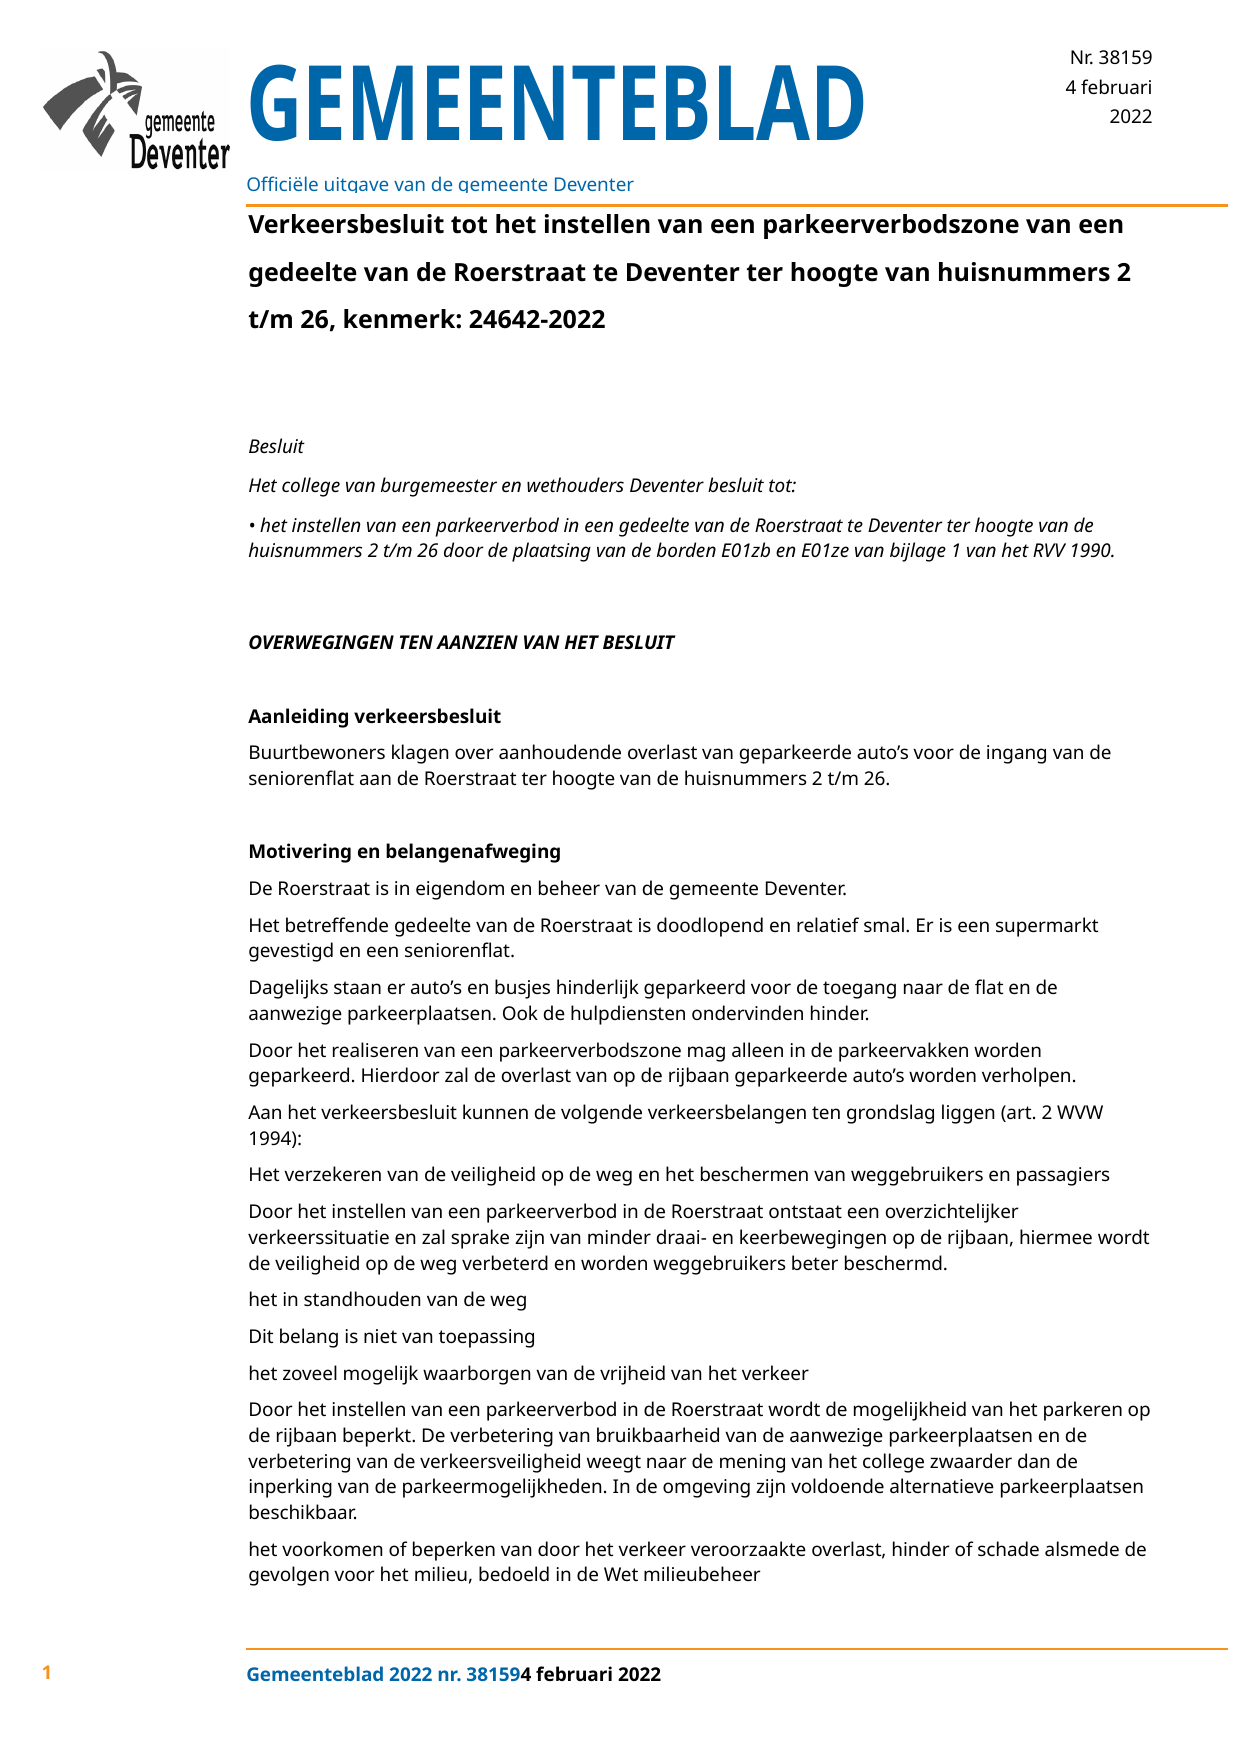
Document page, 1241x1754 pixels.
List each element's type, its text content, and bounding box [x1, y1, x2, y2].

text het in standhouden van de weg [248, 1286, 1152, 1312]
text het voorkomen of beperken van door het verkeer veroorzaakte overlast, hinder of schade alsmede de gevolgen voor het milieu, bedoeld in de Wet milieubeheer [248, 1536, 1152, 1587]
text Aan het verkeersbesluit kunnen de volgende verkeersbelangen ten grondslag liggen (art. 2 WVW 1994): [248, 1099, 1152, 1151]
text Door het instellen van een parkeerverbod in de Roerstraat ontstaat een overzichtelijker verkeerssituatie en zal sprake zijn van minder draai- en keerbewegingen op de rijbaan, hiermee wordt de veiligheid op de weg verbeterd en worden weggebruikers beter beschermd. [248, 1198, 1152, 1275]
picture [41, 47, 231, 172]
text OVERWEGINGEN TEN AANZIEN VAN HET BESLUIT [248, 629, 1152, 655]
text Het betreffende gedeelte van de Roerstraat is doodlopend en relatief smal. Er is een supermarkt gevestigd en een seniorenflat. [248, 912, 1152, 963]
text Door het realiseren van een parkeerverbodszone mag alleen in de parkeervakken worden geparkeerd. Hierdoor zal de overlast van op de rijbaan geparkeerde auto’s worden verholpen. [248, 1037, 1152, 1088]
text Buurtbewoners klagen over aanhoudende overlast van geparkeerde auto’s voor de ingang van de seniorenflat aan de Roerstraat ter hoogte van de huisnummers 2 t/m 26. [248, 739, 1152, 791]
text Besluit [248, 433, 1152, 459]
text Door het instellen van een parkeerverbod in de Roerstraat wordt de mogelijkheid van het parkeren op de rijbaan beperkt. De verbetering van bruikbaarheid van de aanwezige parkeerplaatsen en de verbetering van de verkeersveiligheid weegt naar de mening van het college zwaarder dan de inperking van de parkeermogelijkheden. In de omgeving zijn voldoende alternatieve parkeerplaatsen beschikbaar. [248, 1396, 1152, 1525]
text Dagelijks staan er auto’s en busjes hinderlijk geparkeerd voor de toegang naar de flat en de aanwezige parkeerplaatsen. Ook de hulpdiensten ondervinden hinder. [248, 974, 1152, 1026]
text Dit belang is niet van toepassing [248, 1323, 1152, 1349]
text Verkeersbesluit tot het instellen van een parkeerverbodszone van een gedeelte van de Roerstraat te Deventer ter hoogte van huisnummers 2 t/m 26, kenmerk: 24642-2022 [248, 207, 1152, 336]
text Motivering en belangenafweging [248, 839, 1152, 864]
text Aanleiding verkeersbesluit [248, 703, 1152, 729]
text Het college van burgemeester en wethouders Deventer besluit tot: [248, 472, 1152, 498]
text Het verzekeren van de veiligheid op de weg en het beschermen van weggebruikers en passagiers [248, 1162, 1152, 1187]
text het zoveel mogelijk waarborgen van de vrijheid van het verkeer [248, 1360, 1152, 1385]
text • het instellen van een parkeerverbod in een gedeelte van de Roerstraat te Deventer ter hoogte van de huisnummers 2 t/m 26 door de plaatsing van de borden E01zb en E01ze van bijlage 1 van het RVV 1990. [248, 512, 1152, 563]
text De Roerstraat is in eigendom en beheer van de gemeente Deventer. [248, 875, 1152, 901]
